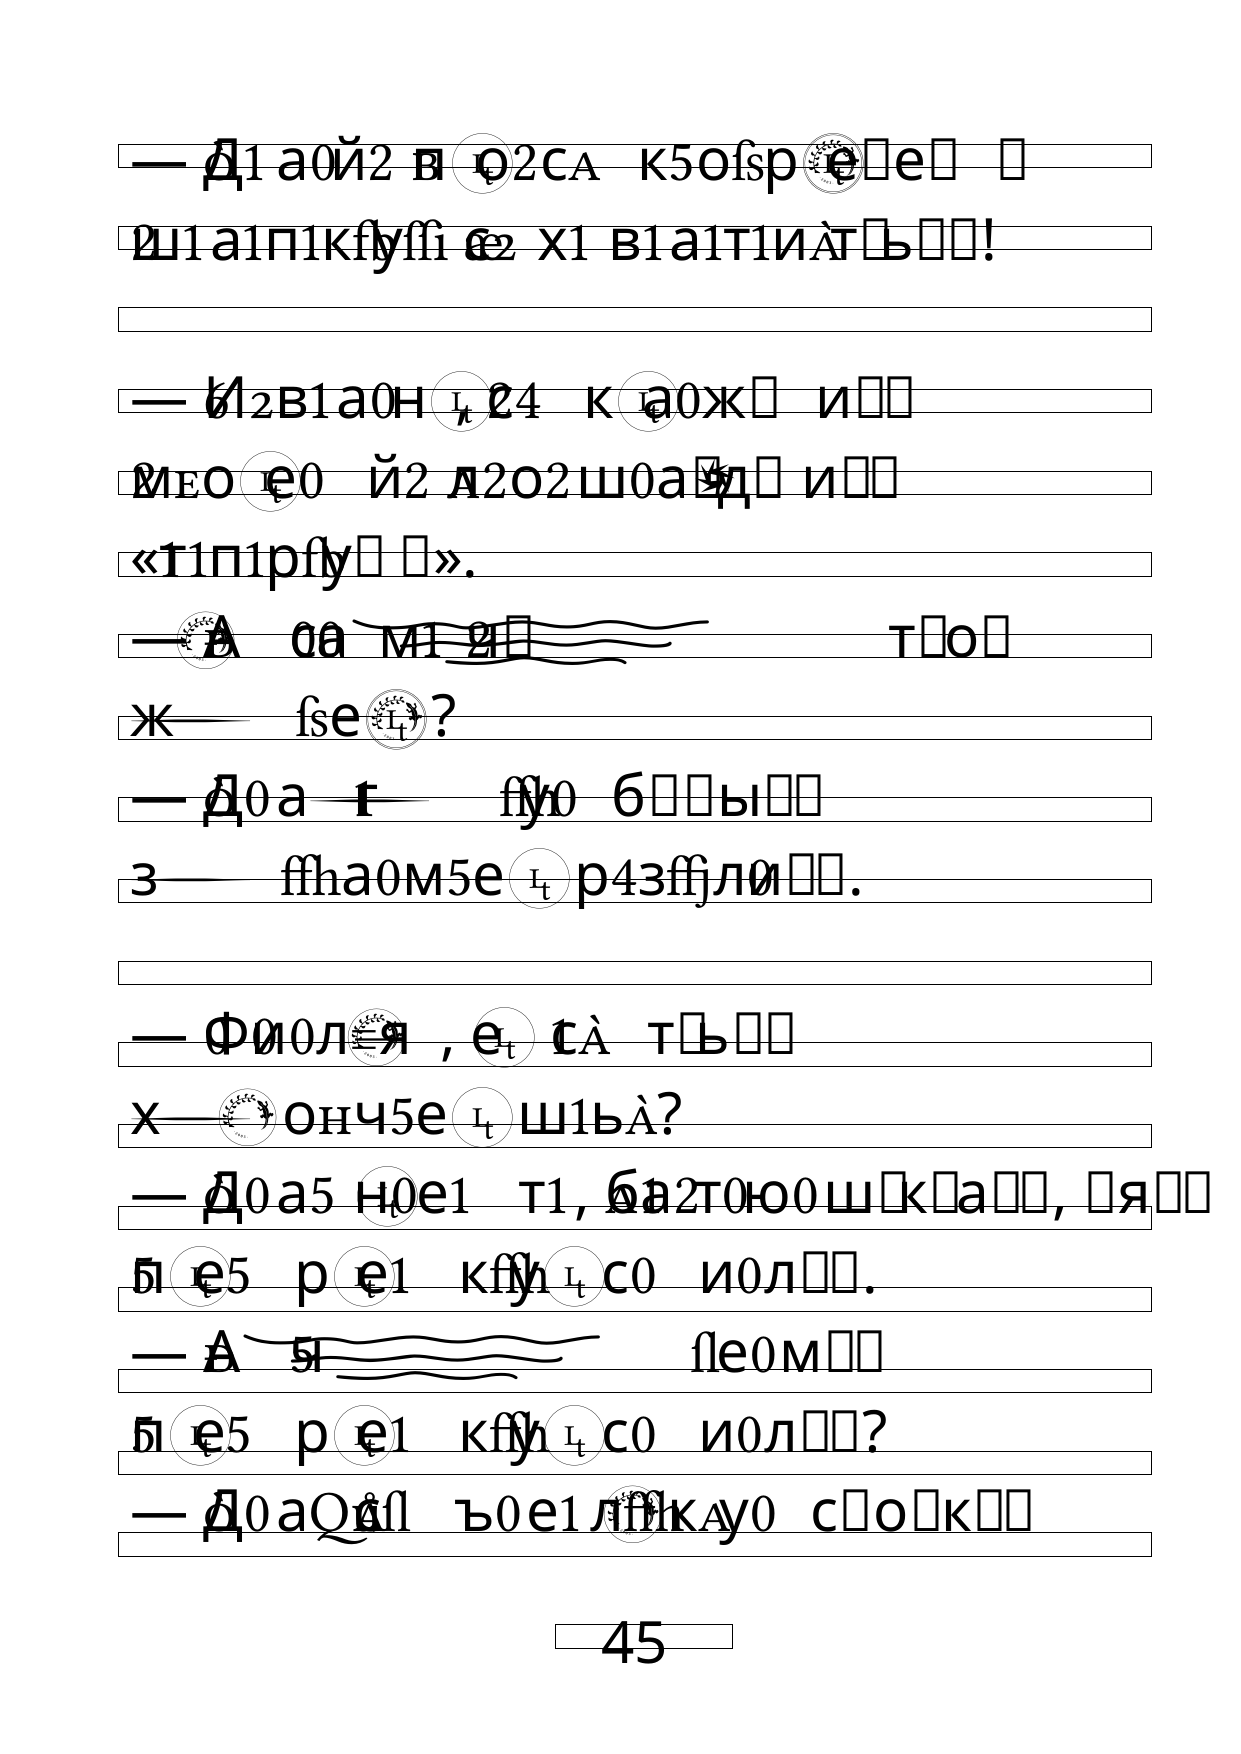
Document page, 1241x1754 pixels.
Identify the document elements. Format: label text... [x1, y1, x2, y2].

text — А сам что же? [130, 595, 1140, 634]
text — Да губы замерзли. [130, 822, 1140, 879]
text — Дай поскорее шапку схватить! [130, 250, 1140, 277]
text — А сам что же? [130, 658, 1140, 716]
text — Филя, есть хочешь? [130, 992, 1140, 1042]
text — Да губы замерзли. [130, 903, 1140, 913]
text — Иван, скажи моей лошади «тпру». [130, 357, 1140, 389]
text — Да нет, батюшка, я перекусил. [130, 1230, 1140, 1287]
text — Да нет, батюшка, я перекусил. [130, 1151, 1140, 1206]
text — Филя, есть хочешь? [130, 1067, 1140, 1124]
text — Иван, скажи моей лошади «тпру». [130, 577, 1140, 595]
text — А сам что же? [130, 740, 1140, 754]
text — Дай поскорее шапку схватить! [130, 168, 1140, 226]
text — Иван, скажи моей лошади «тпру». [130, 495, 1140, 552]
text — Да съел кусок пирога, горшок сметаны и решето калачей. [130, 1475, 1140, 1532]
text — Дай поскорее шапку схватить! [130, 118, 1140, 144]
text — А чем перекусил? [130, 1393, 1140, 1451]
text — Да губы замерзли. [130, 754, 1140, 797]
text — Иван, скажи моей лошади «тпру». [130, 413, 1140, 471]
text — А чем перекусил? [130, 1312, 1140, 1369]
